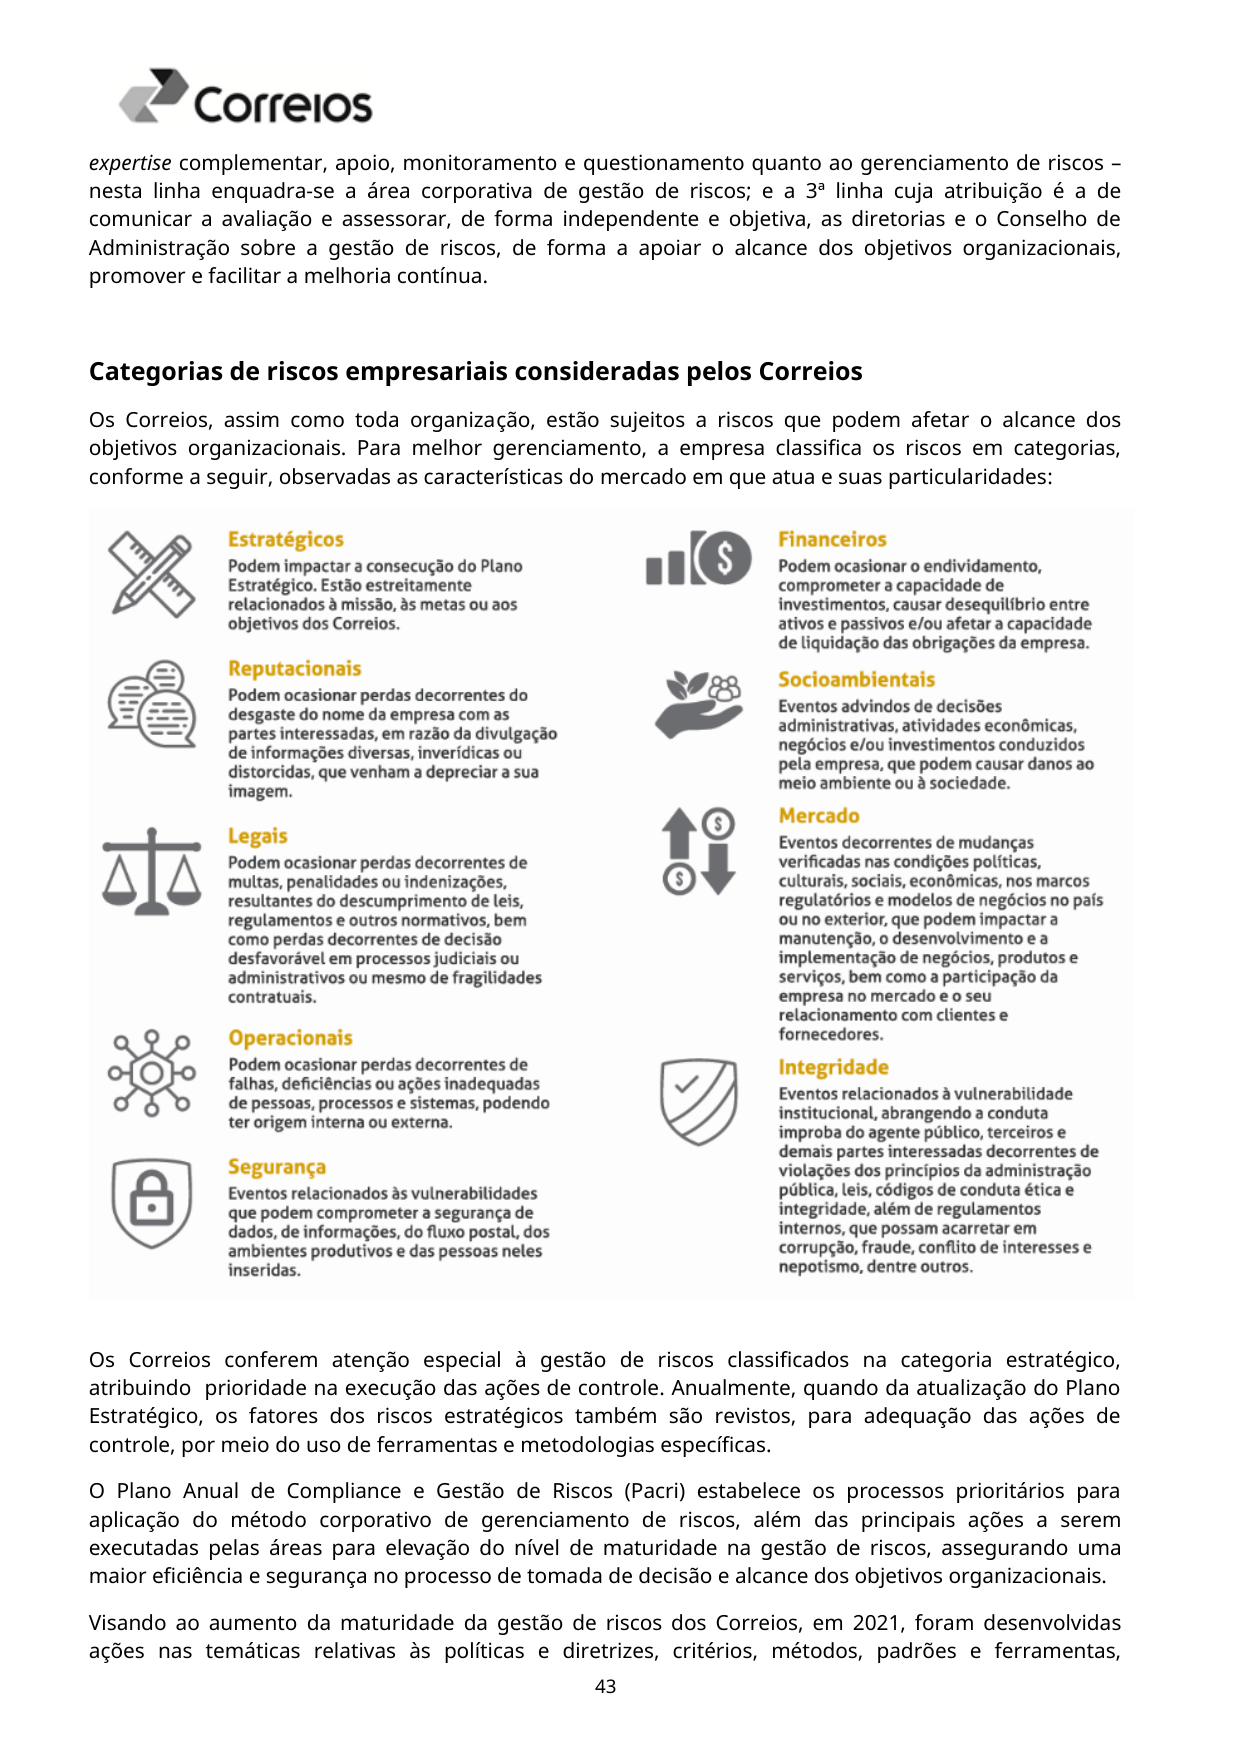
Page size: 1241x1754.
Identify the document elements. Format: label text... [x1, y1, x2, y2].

text Os Correios conferem atenção especial à gestão de riscos classificados na categoria estratégico, atribuindo prioridade na execução das ações de controle. Anualmente, quando da atualização do Plano Estratégico, os fatores dos riscos estratégicos também são revistos, para adequação das ações de controle, por meio do uso de ferramentas e metodologias específicas. [89, 1345, 1123, 1458]
list Categorias de riscos empresariais consideradas pelos Correios [89, 353, 1123, 387]
picture [112, 57, 376, 136]
text O Plano Anual de Compliance e Gestão de Riscos (Pacri) estabelece os processos prioritários para aplicação do método corporativo de gerenciamento de riscos, além das principais ações a serem executadas pelas áreas para elevação do nível de maturidade na gestão de riscos, assegurando uma maior eficiência e segurança no processo de tomada de decisão e alcance dos objetivos organizacionais. [89, 1476, 1123, 1590]
text expertise complementar, apoio, monitoramento e questionamento quanto ao gerenciamento de riscos – nesta linha enquadra-se a área corporativa de gestão de riscos; e a 3ª linha cuja atribuição é a de comunicar a avaliação e assessorar, de forma independente e objetiva, as diretorias e o Conselho de Administração sobre a gestão de riscos, de forma a apoiar o alcance dos objetivos organizacionais, promover e facilitar a melhoria contínua. [89, 148, 1123, 290]
picture [88, 508, 1134, 1299]
list Os Correios, assim como toda organização, estão sujeitos a riscos que podem afetar o alcance dos objetivos organizacionais. Para melhor gerenciamento, a empresa classifica os riscos em categorias, conforme a seguir, observadas as características do mercado em que atua e suas particularidades: [89, 405, 1123, 490]
list Visando ao aumento da maturidade da gestão de riscos dos Correios, em 2021, foram desenvolvidas ações nas temáticas relativas às políticas e diretrizes, critérios, métodos, padrões e ferramentas, [89, 1608, 1123, 1664]
